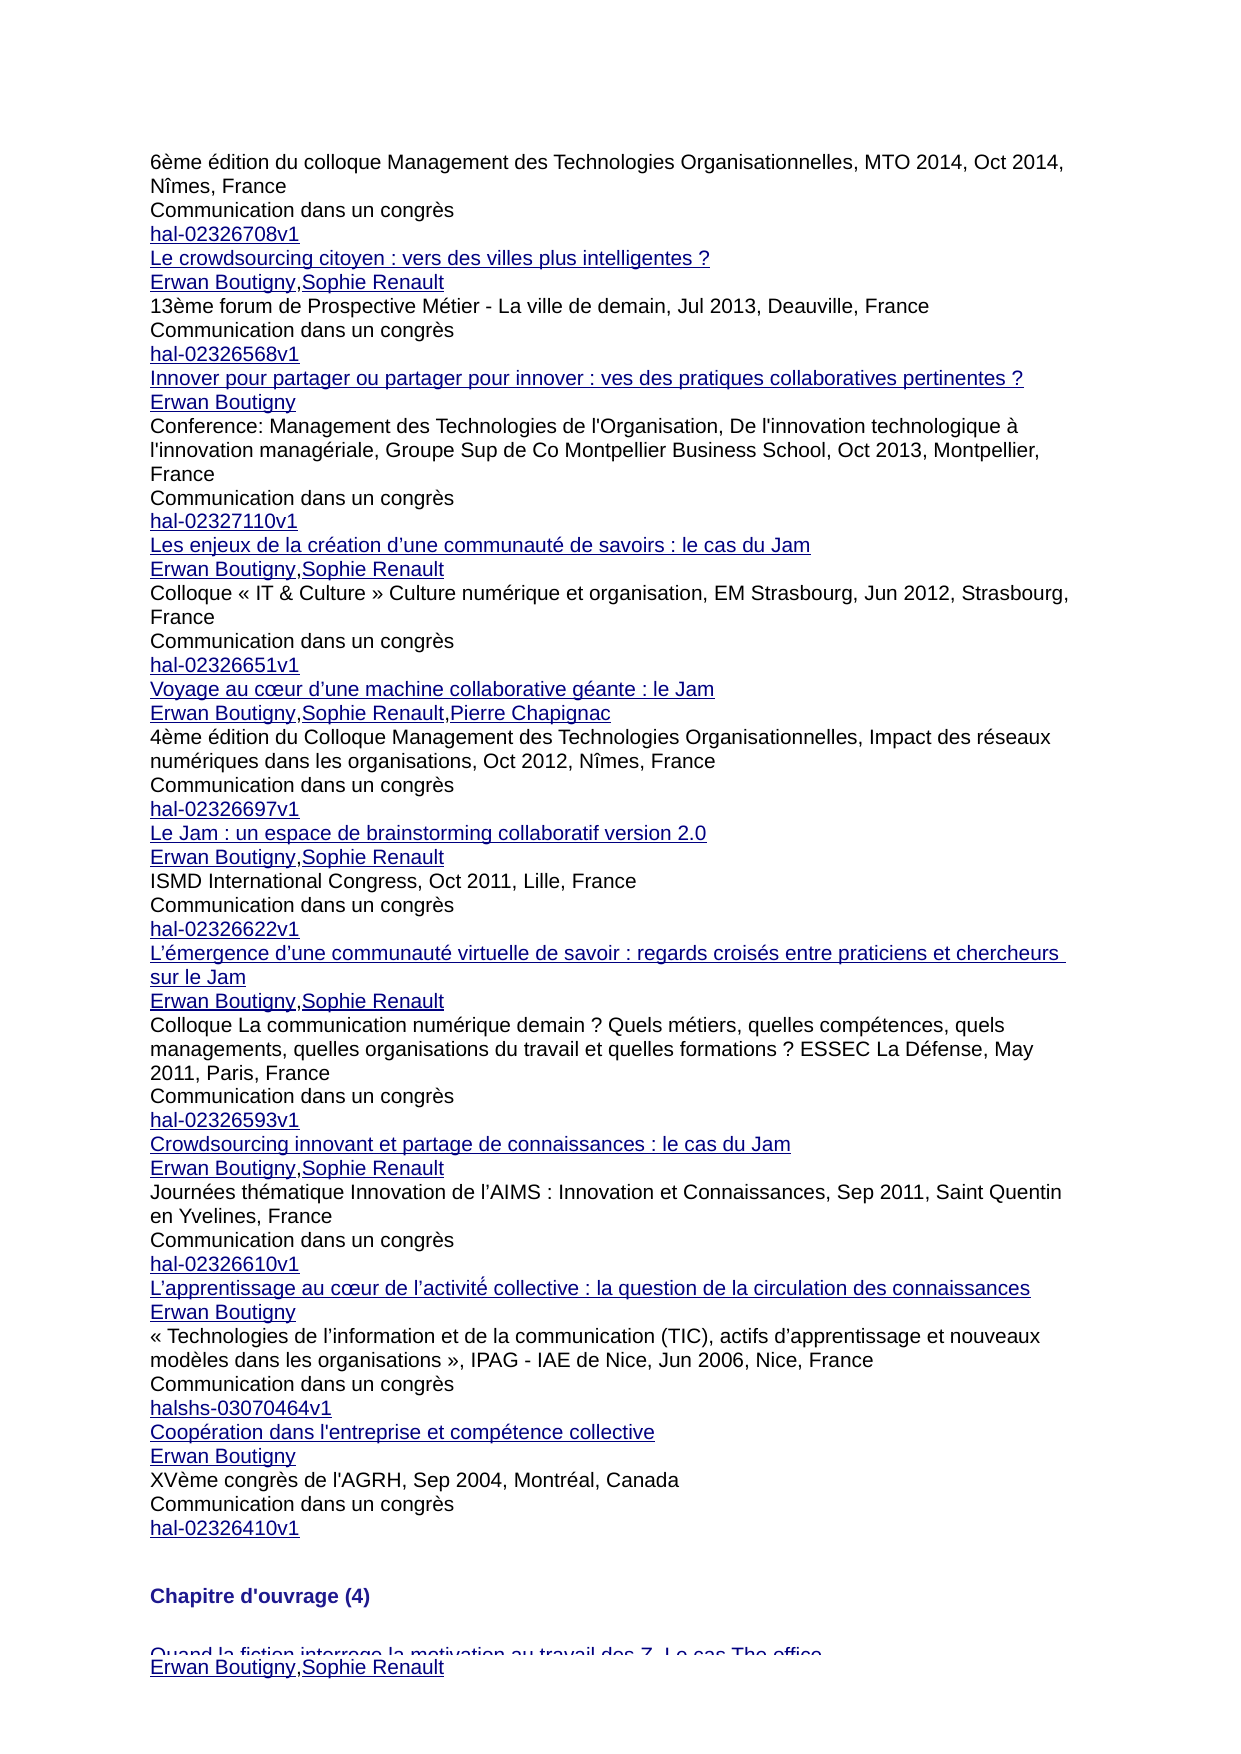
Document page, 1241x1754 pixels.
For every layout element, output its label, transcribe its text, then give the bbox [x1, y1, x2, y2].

table_cell Crowdsourcing innovant et partage de connaissances : le cas du Jam Erwan Boutigny,Sophie Renault Journées thématique Innovation de l’AIMS : Innovation et Connaissances, Sep 2011, Saint Quentin en Yvelines, France Communication dans un congrès hal-02326610v1 [150, 1132, 1090, 1276]
table_cell Le Jam : un espace de brainstorming collaboratif version 2.0 Erwan Boutigny,Sophie Renault ISMD International Congress, Oct 2011, Lille, France Communication dans un congrès hal-02326622v1 [150, 821, 1090, 941]
table_cell Coopération dans l'entreprise et compétence collective Erwan Boutigny XVème congrès de l'AGRH, Sep 2004, Montréal, Canada Communication dans un congrès hal-02326410v1 [150, 1420, 1090, 1539]
subtitle Chapitre d'ouvrage (4) [150, 1584, 1090, 1608]
table_cell Le crowdsourcing citoyen : vers des villes plus intelligentes ? Erwan Boutigny,Sophie Renault 13ème forum de Prospective Métier - La ville de demain, Jul 2013, Deauville, France Communication dans un congrès hal-02326568v1 [150, 246, 1090, 366]
table_cell L’émergence d’une communauté virtuelle de savoir : regards croisés entre praticiens et chercheurs sur le Jam Erwan Boutigny,Sophie Renault Colloque La communication numérique demain ? Quels métiers, quelles compétences, quels managements, quelles organisations du travail et quelles formations ? ESSEC La Défense, May 2011, Paris, France Communication dans un congrès hal-02326593v1 [150, 941, 1090, 1132]
table_cell L’apprentissage au cœur de l’activité́ collective : la question de la circulation des connaissances Erwan Boutigny « Technologies de l’information et de la communication (TIC), actifs d’apprentissage et nouveaux modèles dans les organisations », IPAG - IAE de Nice, Jun 2006, Nice, France Communication dans un congrès halshs-03070464v1 [150, 1276, 1090, 1420]
table_cell Les enjeux de la création d’une communauté de savoirs : le cas du Jam Erwan Boutigny,Sophie Renault Colloque « IT & Culture » Culture numérique et organisation, EM Strasbourg, Jun 2012, Strasbourg, France Communication dans un congrès hal-02326651v1 [150, 533, 1090, 677]
table_cell Voyage au cœur d’une machine collaborative géante : le Jam Erwan Boutigny,Sophie Renault,Pierre Chapignac 4ème édition du Colloque Management des Technologies Organisationnelles, Impact des réseaux numériques dans les organisations, Oct 2012, Nîmes, France Communication dans un congrès hal-02326697v1 [150, 677, 1090, 821]
table_cell Innover pour partager ou partager pour innover : ves des pratiques collaboratives pertinentes ? Erwan Boutigny Conference: Management des Technologies de l'Organisation, De l'innovation technologique à l'innovation managériale, Groupe Sup de Co Montpellier Business School, Oct 2013, Montpellier, France Communication dans un congrès hal-02327110v1 [150, 366, 1090, 533]
table_cell 6ème édition du colloque Management des Technologies Organisationnelles, MTO 2014, Oct 2014, Nîmes, France Communication dans un congrès hal-02326708v1 [150, 150, 1090, 246]
table_header Quand la fiction interroge la motivation au travail des Z. Le cas The office. Erwan Boutigny,Sophie Renault [150, 1643, 1090, 1679]
